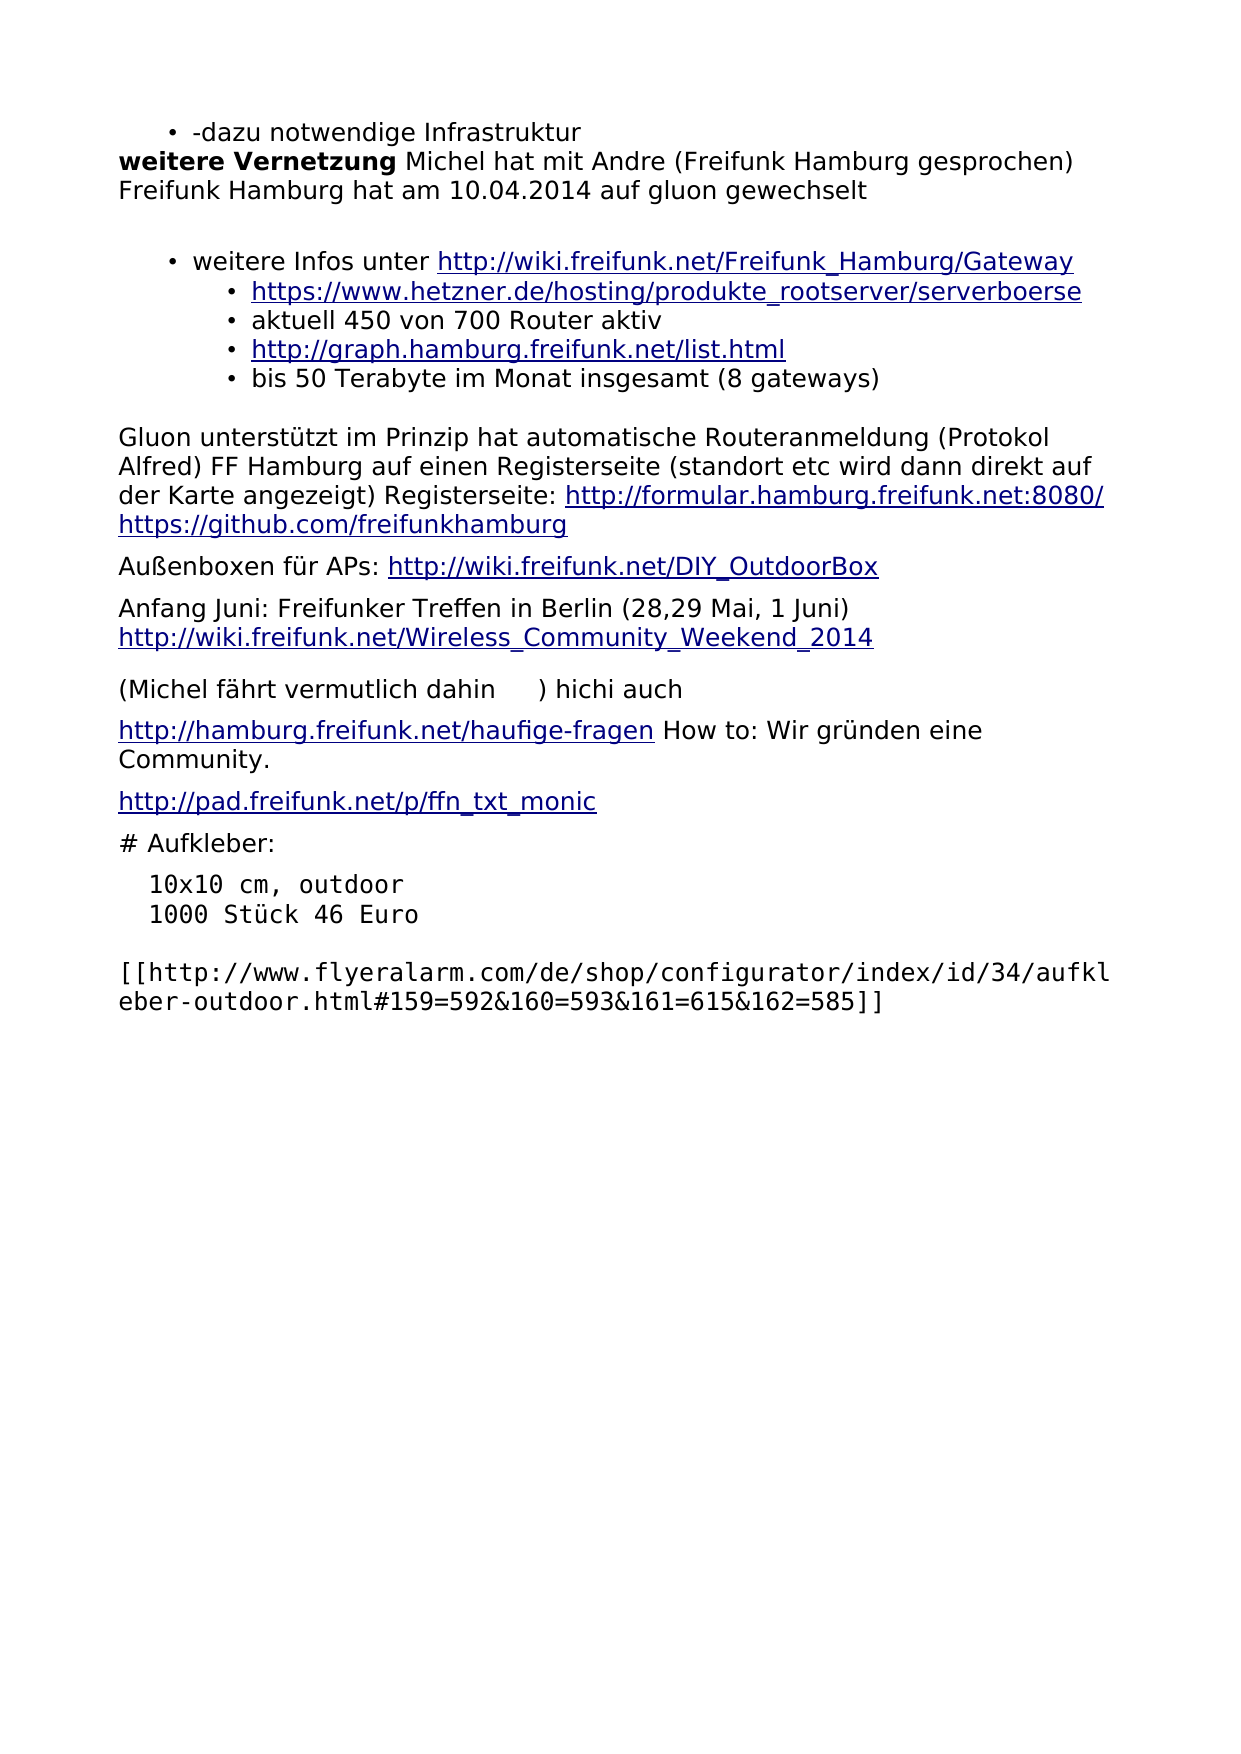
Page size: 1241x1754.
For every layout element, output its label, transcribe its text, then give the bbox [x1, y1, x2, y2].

list https://www.hetzner.de/hosting/produkte_rootserver/serverboerse [236, 277, 1122, 306]
list bis 50 Terabyte im Monat insgesamt (8 gateways) [236, 364, 1122, 393]
list aktuell 450 von 700 Router aktiv [236, 306, 1122, 335]
text http://hamburg.freifunk.net/haufige-fragen How to: Wir gründen eine Community. [118, 716, 1122, 775]
text Anfang Juni: Freifunker Treffen in Berlin (28,29 Mai, 1 Juni) http://wiki.freifunk.net/Wireless_Community_Weekend_2014 [118, 594, 1122, 652]
text # Aufkleber: [118, 829, 1122, 858]
text 10x10 cm, outdoor 1000 Stück 46 Euro [[http://www.flyeralarm.com/de/shop/configurator/index/id/34/aufkleber-outdoor.html#159=592&160=593&161=615&162=585]] [118, 871, 1122, 1046]
text http://pad.freifunk.net/p/ffn_txt_monic [118, 787, 1122, 816]
text Gluon unterstützt im Prinzip hat automatische Routeranmeldung (Protokol Alfred) FF Hamburg auf einen Registerseite (standort etc wird dann direkt auf der Karte angezeigt) Registerseite: http://formular.hamburg.freifunk.net:8080/ https://github.com/freifunkhamburg [118, 423, 1122, 539]
list -dazu notwendige Infrastruktur [177, 118, 1122, 147]
text (Michel fährt vermutlich dahin ) hichi auch [118, 664, 1122, 704]
text weitere Vernetzung Michel hat mit Andre (Freifunk Hamburg gesprochen) Freifunk Hamburg hat am 10.04.2014 auf gluon gewechselt [118, 147, 1122, 206]
list http://graph.hamburg.freifunk.net/list.html [236, 335, 1122, 364]
list weitere Infos unter http://wiki.freifunk.net/Freifunk_Hamburg/Gateway [177, 248, 1122, 277]
text Außenboxen für APs: http://wiki.freifunk.net/DIY_OutdoorBox [118, 552, 1122, 581]
